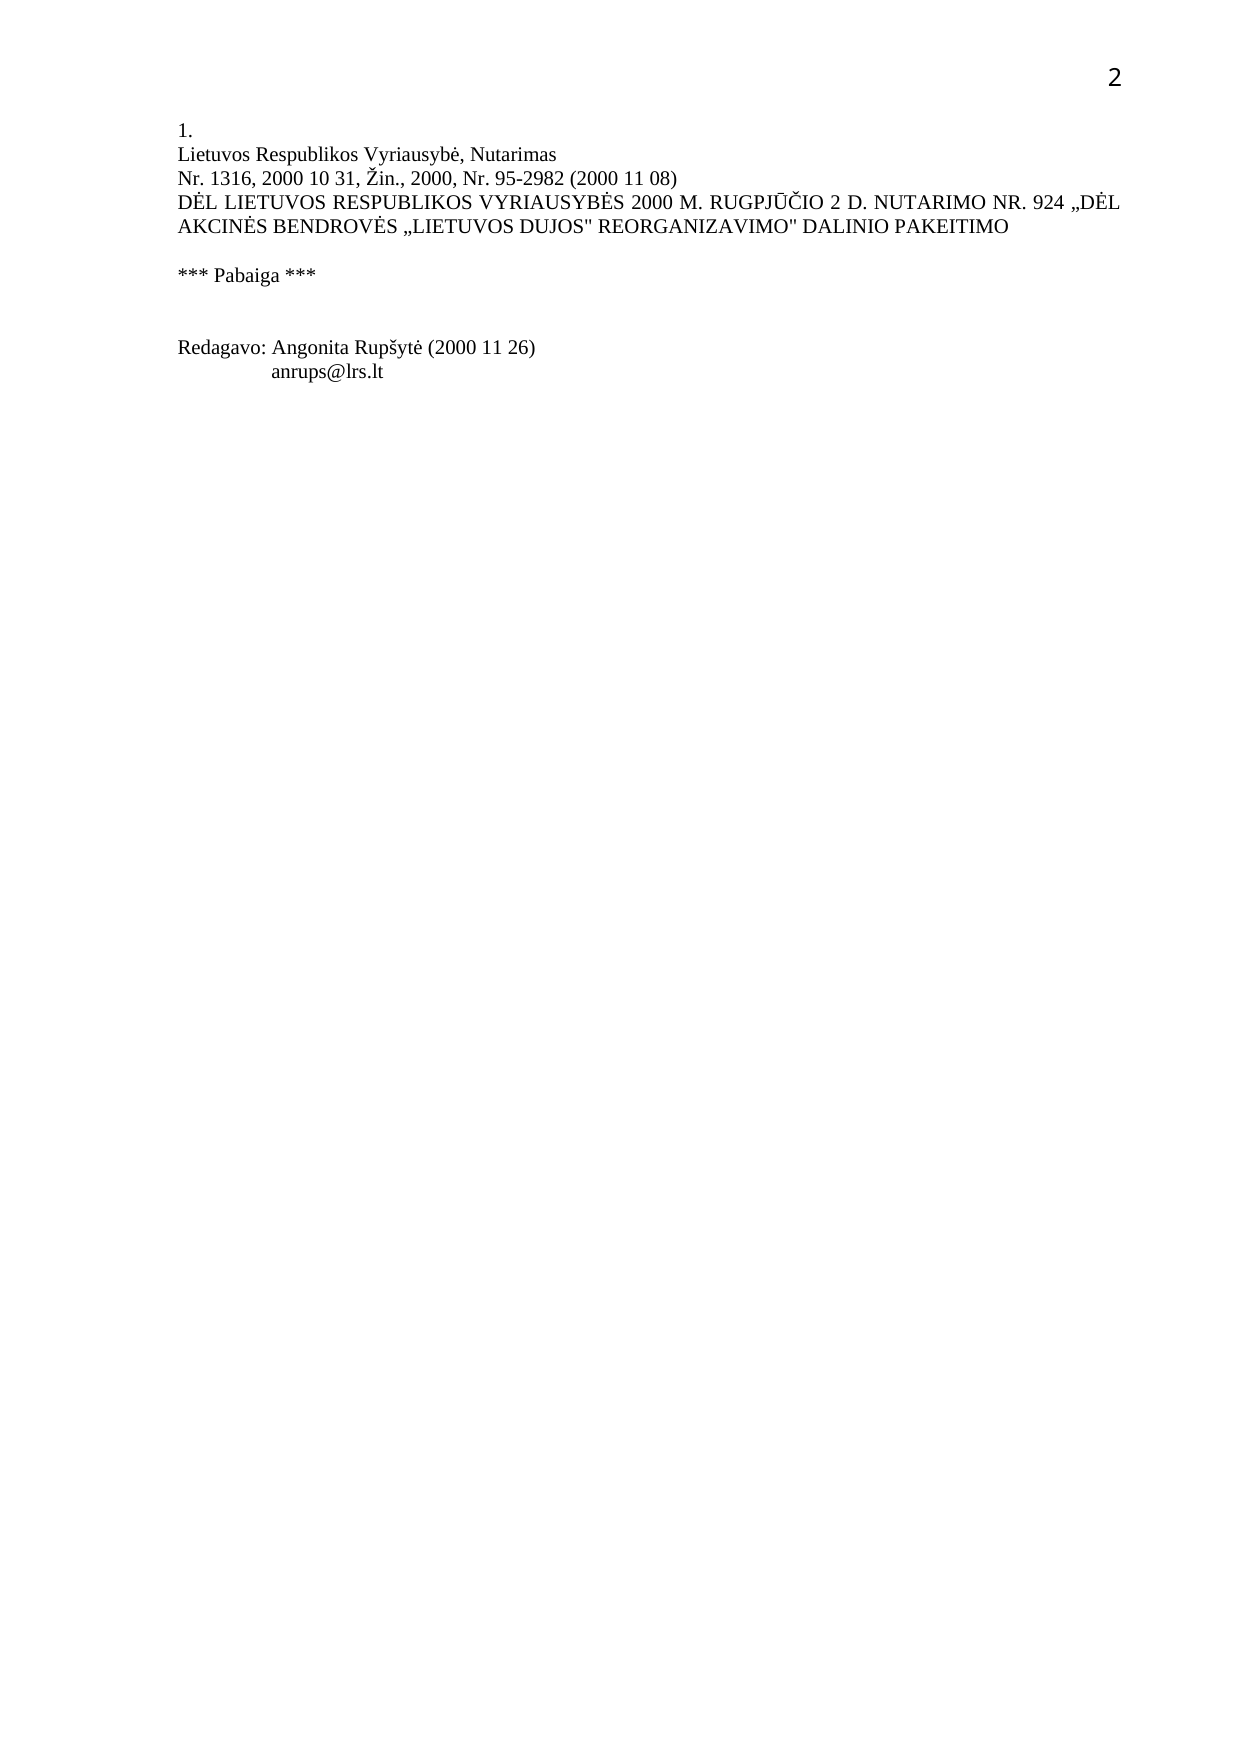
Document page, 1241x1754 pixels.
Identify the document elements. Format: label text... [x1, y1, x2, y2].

text *** Pabaiga *** [177, 262, 1122, 287]
text Nr. 1316, 2000 10 31, Žin., 2000, Nr. 95-2982 (2000 11 08) [177, 166, 1122, 190]
text Redagavo: Angonita Rupšytė (2000 11 26) [177, 335, 1122, 359]
text Lietuvos Respublikos Vyriausybė, Nutarimas [177, 142, 1122, 166]
text 1. [177, 118, 1122, 142]
text anrups@lrs.lt [177, 359, 1122, 383]
text DĖL LIETUVOS RESPUBLIKOS VYRIAUSYBĖS 2000 M. RUGPJŪČIO 2 D. NUTARIMO NR. 924 „DĖL AKCINĖS BENDROVĖS „LIETUVOS DUJOS" REORGANIZAVIMO" DALINIO PAKEITIMO [177, 190, 1122, 238]
